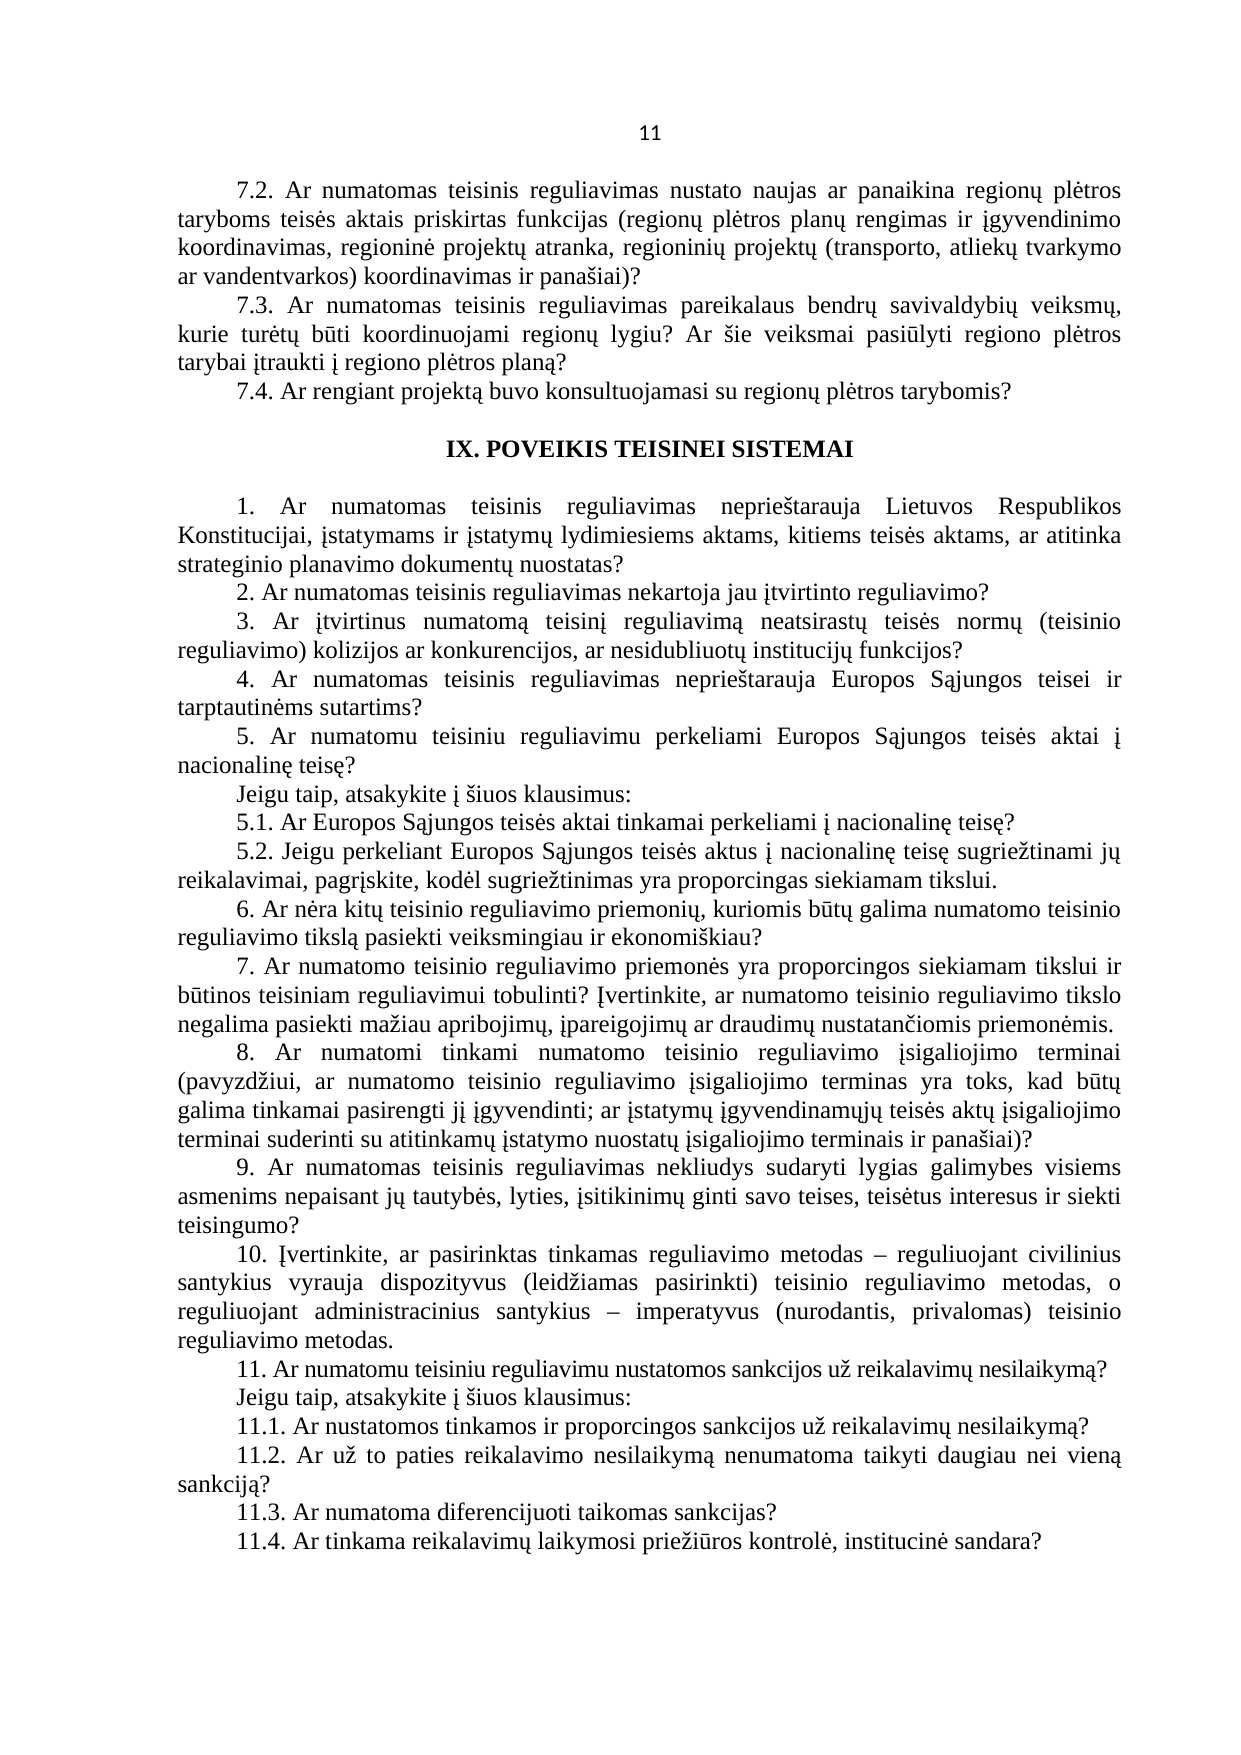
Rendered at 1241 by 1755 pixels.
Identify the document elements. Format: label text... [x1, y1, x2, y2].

text 6. Ar nėra kitų teisinio reguliavimo priemonių, kuriomis būtų galima numatomo teisinio reguliavimo tikslą pasiekti veiksmingiau ir ekonomiškiau? [177, 894, 1122, 951]
text 1. Ar numatomas teisinis reguliavimas neprieštarauja Lietuvos Respublikos Konstitucijai, įstatymams ir įstatymų lydimiesiems aktams, kitiems teisės aktams, ar atitinka strateginio planavimo dokumentų nuostatas? [177, 491, 1122, 577]
text 5. Ar numatomu teisiniu reguliavimu perkeliami Europos Sąjungos teisės aktai į nacionalinę teisę? [177, 721, 1122, 779]
text Jeigu taip, atsakykite į šiuos klausimus: [177, 779, 1122, 807]
text 8. Ar numatomi tinkami numatomo teisinio reguliavimo įsigaliojimo terminai (pavyzdžiui, ar numatomo teisinio reguliavimo įsigaliojimo terminas yra toks, kad būtų galima tinkamai pasirengti jį įgyvendinti; ar įstatymų įgyvendinamųjų teisės aktų įsigaliojimo terminai suderinti su atitinkamų įstatymo nuostatų įsigaliojimo terminais ir panašiai)? [177, 1037, 1122, 1152]
text 4. Ar numatomas teisinis reguliavimas neprieštarauja Europos Sąjungos teisei ir tarptautinėms sutartims? [177, 664, 1122, 721]
text 11.2. Ar už to paties reikalavimo nesilaikymą nenumatoma taikyti daugiau nei vieną sankciją? [177, 1440, 1122, 1497]
text 7. Ar numatomo teisinio reguliavimo priemonės yra proporcingos siekiamam tikslui ir būtinos teisiniam reguliavimui tobulinti? Įvertinkite, ar numatomo teisinio reguliavimo tikslo negalima pasiekti mažiau apribojimų, įpareigojimų ar draudimų nustatančiomis priemonėmis. [177, 951, 1122, 1037]
text Jeigu taip, atsakykite į šiuos klausimus: [177, 1382, 1122, 1411]
text 7.4. Ar rengiant projektą buvo konsultuojamasi su regionų plėtros tarybomis? [177, 376, 1122, 405]
text 10. Įvertinkite, ar pasirinktas tinkamas reguliavimo metodas – reguliuojant civilinius santykius vyrauja dispozityvus (leidžiamas pasirinkti) teisinio reguliavimo metodas, o reguliuojant administracinius santykius – imperatyvus (nurodantis, privalomas) teisinio reguliavimo metodas. [177, 1239, 1122, 1354]
text 11. Ar numatomu teisiniu reguliavimu nustatomos sankcijos už reikalavimų nesilaikymą? [177, 1354, 1122, 1382]
text 7.2. Ar numatomas teisinis reguliavimas nustato naujas ar panaikina regionų plėtros taryboms teisės aktais priskirtas funkcijas (regionų plėtros planų rengimas ir įgyvendinimo koordinavimas, regioninė projektų atranka, regioninių projektų (transporto, atliekų tvarkymo ar vandentvarkos) koordinavimas ir panašiai)? [177, 175, 1122, 290]
text 7.3. Ar numatomas teisinis reguliavimas pareikalaus bendrų savivaldybių veiksmų, kurie turėtų būti koordinuojami regionų lygiu? Ar šie veiksmai pasiūlyti regiono plėtros tarybai įtraukti į regiono plėtros planą? [177, 290, 1122, 376]
text 5.2. Jeigu perkeliant Europos Sąjungos teisės aktus į nacionalinę teisę sugriežtinami jų reikalavimai, pagrįskite, kodėl sugriežtinimas yra proporcingas siekiamam tikslui. [177, 836, 1122, 894]
text IX. Poveikis teisinei sistemai [177, 434, 1122, 462]
text 3. Ar įtvirtinus numatomą teisinį reguliavimą neatsirastų teisės normų (teisinio reguliavimo) kolizijos ar konkurencijos, ar nesidubliuotų institucijų funkcijos? [177, 606, 1122, 664]
text 5.1. Ar Europos Sąjungos teisės aktai tinkamai perkeliami į nacionalinę teisę? [177, 807, 1122, 836]
text 11.3. Ar numatoma diferencijuoti taikomas sankcijas? [177, 1497, 1122, 1526]
text 11.4. Ar tinkama reikalavimų laikymosi priežiūros kontrolė, institucinė sandara? [177, 1526, 1122, 1555]
text 11.1. Ar nustatomos tinkamos ir proporcingos sankcijos už reikalavimų nesilaikymą? [177, 1411, 1122, 1440]
text 2. Ar numatomas teisinis reguliavimas nekartoja jau įtvirtinto reguliavimo? [177, 577, 1122, 606]
text 9. Ar numatomas teisinis reguliavimas nekliudys sudaryti lygias galimybes visiems asmenims nepaisant jų tautybės, lyties, įsitikinimų ginti savo teises, teisėtus interesus ir siekti teisingumo? [177, 1152, 1122, 1239]
